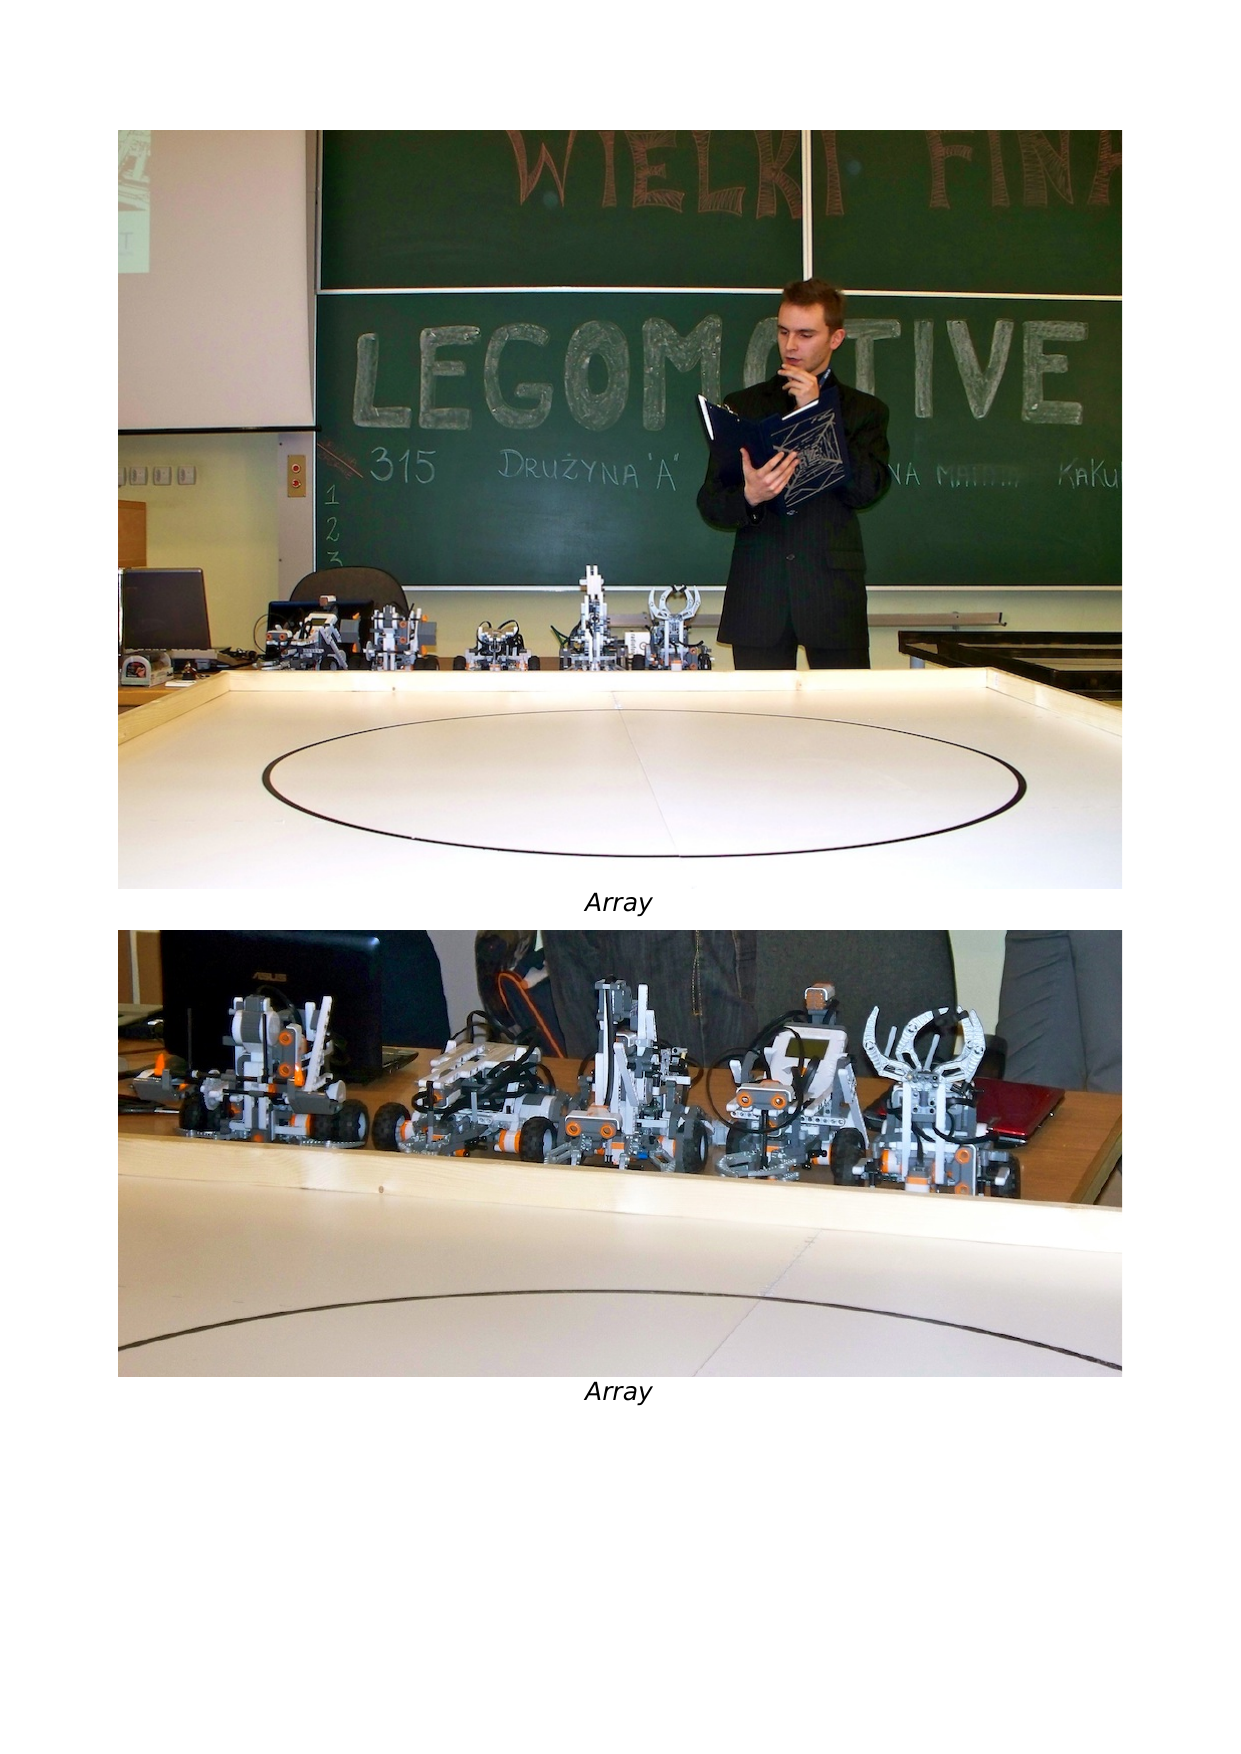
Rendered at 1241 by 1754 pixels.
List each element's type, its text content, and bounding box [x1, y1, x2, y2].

picture [118, 930, 1123, 1377]
text Array [118, 1377, 1122, 1406]
picture [118, 130, 1123, 889]
text Array [118, 889, 1122, 918]
